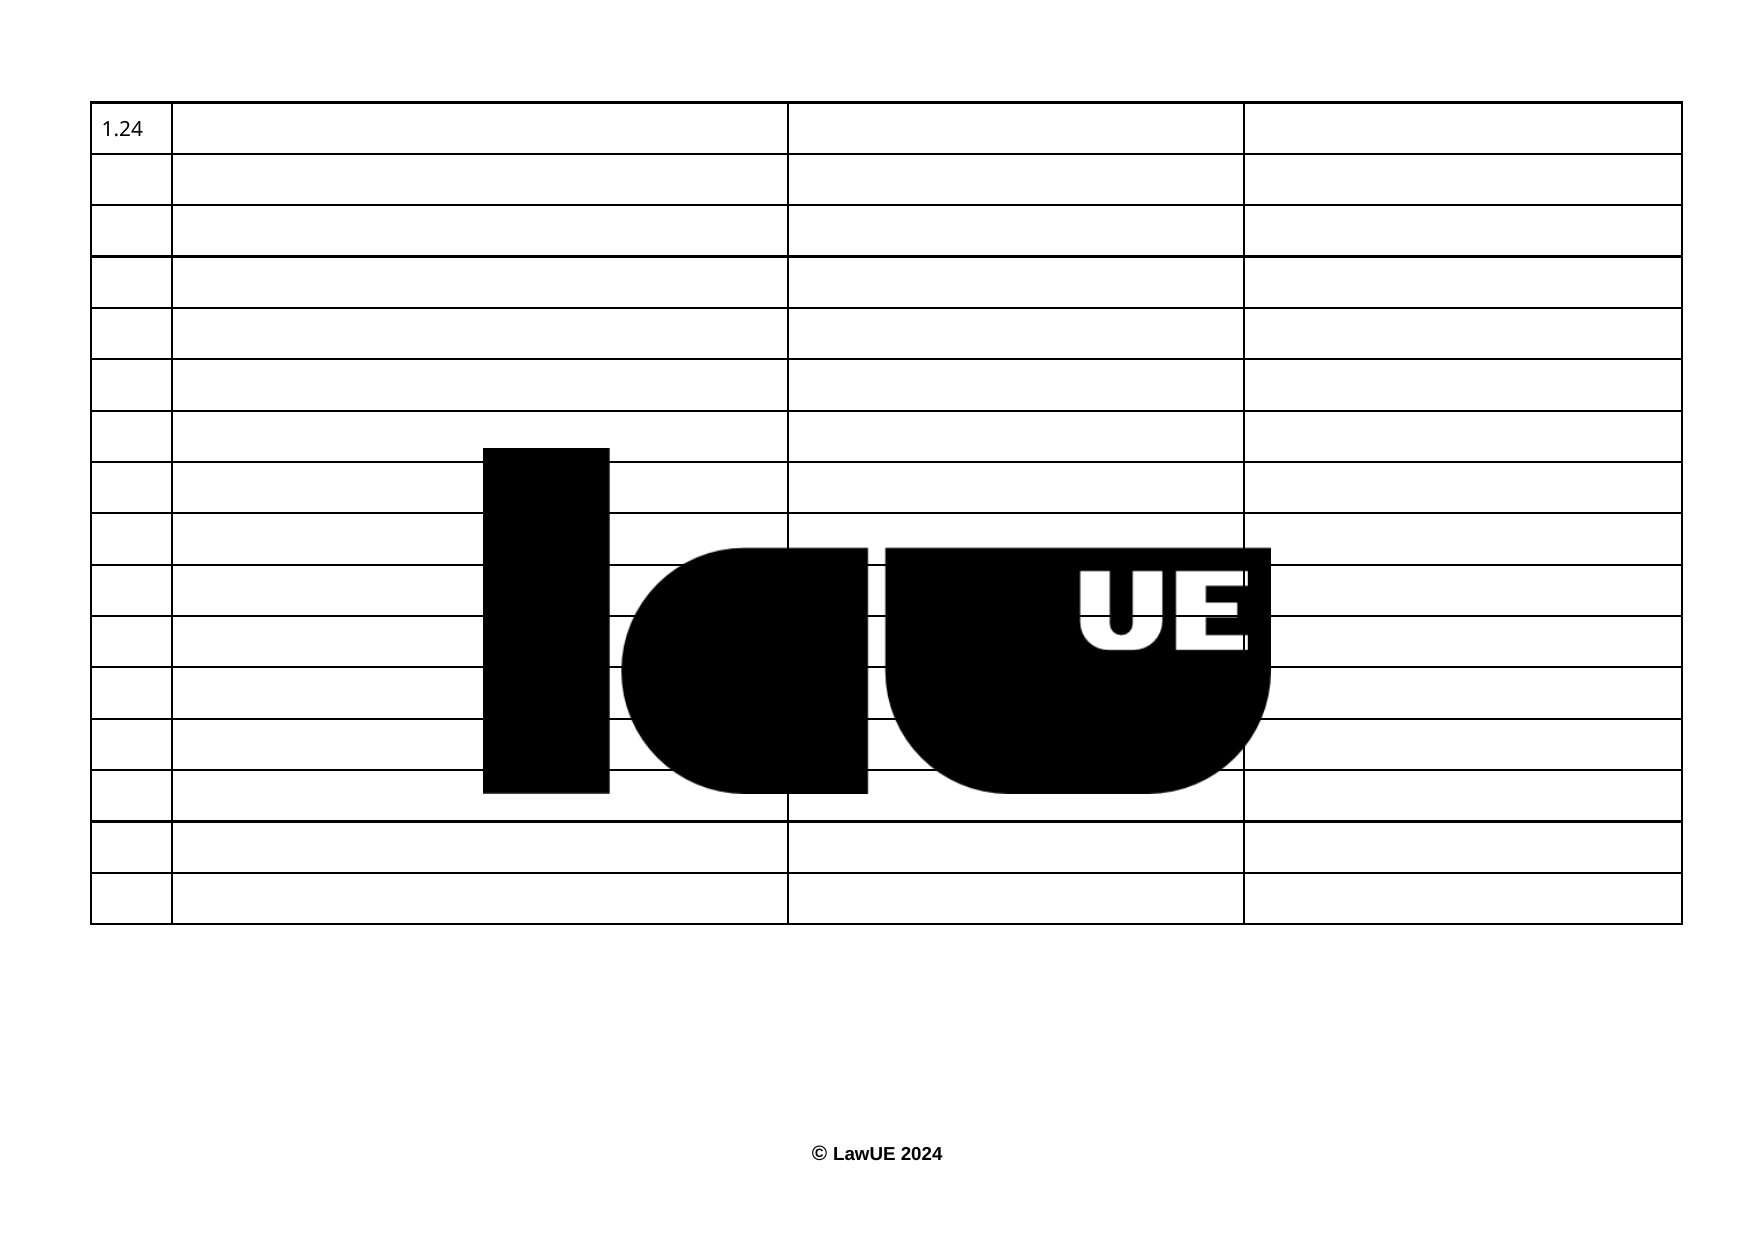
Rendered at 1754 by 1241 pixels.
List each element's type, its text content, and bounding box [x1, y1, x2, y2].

table_cell [173, 823, 787, 872]
table_cell [92, 258, 171, 307]
table_cell [92, 566, 171, 615]
table_cell [1245, 823, 1681, 872]
table_cell [789, 206, 1243, 255]
table_cell [1245, 514, 1681, 563]
table_cell [173, 155, 787, 204]
table_cell 1.24 [92, 104, 171, 153]
table_cell [173, 566, 787, 615]
table_cell [1245, 309, 1681, 358]
table_cell [789, 412, 1243, 461]
table_cell [92, 463, 171, 512]
table_cell [789, 823, 1243, 872]
table_cell [92, 309, 171, 358]
table_cell [1245, 771, 1681, 820]
table_cell [173, 360, 787, 409]
table_cell [789, 309, 1243, 358]
table_cell [789, 771, 1243, 820]
table_cell [789, 258, 1243, 307]
table_cell [92, 668, 171, 718]
table_cell [1245, 668, 1681, 718]
table_cell [92, 514, 171, 563]
table_cell [173, 720, 787, 769]
table_cell [92, 617, 171, 666]
table_cell [789, 720, 1243, 769]
table_cell [92, 360, 171, 409]
table_cell [1245, 617, 1681, 666]
table_cell [1245, 206, 1681, 255]
table_cell [92, 720, 171, 769]
table_cell [173, 668, 787, 718]
table_cell [1245, 258, 1681, 307]
table_cell [1245, 720, 1681, 769]
table_cell [173, 104, 787, 153]
table_cell [92, 874, 171, 923]
table_cell [1245, 463, 1681, 512]
table_cell [789, 566, 1243, 615]
table_cell [92, 823, 171, 872]
table_cell [173, 771, 787, 820]
table_cell [789, 360, 1243, 409]
table_cell [789, 617, 1243, 666]
table_cell [173, 463, 787, 512]
table_cell [92, 155, 171, 204]
table_cell [92, 412, 171, 461]
table_cell [789, 155, 1243, 204]
table_cell [173, 206, 787, 255]
table_cell [789, 104, 1243, 153]
table_cell [1245, 412, 1681, 461]
table_cell [1245, 104, 1681, 153]
table_cell [173, 514, 787, 563]
table_cell [173, 874, 787, 923]
table_cell [789, 514, 1243, 563]
table_cell [173, 258, 787, 307]
table_cell [92, 771, 171, 820]
table_cell [789, 874, 1243, 923]
table_cell [173, 309, 787, 358]
table_cell [173, 617, 787, 666]
table_cell [1245, 566, 1681, 615]
table_cell [1245, 155, 1681, 204]
table_cell [1245, 360, 1681, 409]
table_cell [789, 463, 1243, 512]
table_cell [1245, 874, 1681, 923]
table_cell [173, 412, 787, 461]
table_cell [789, 668, 1243, 718]
table_cell [92, 206, 171, 255]
